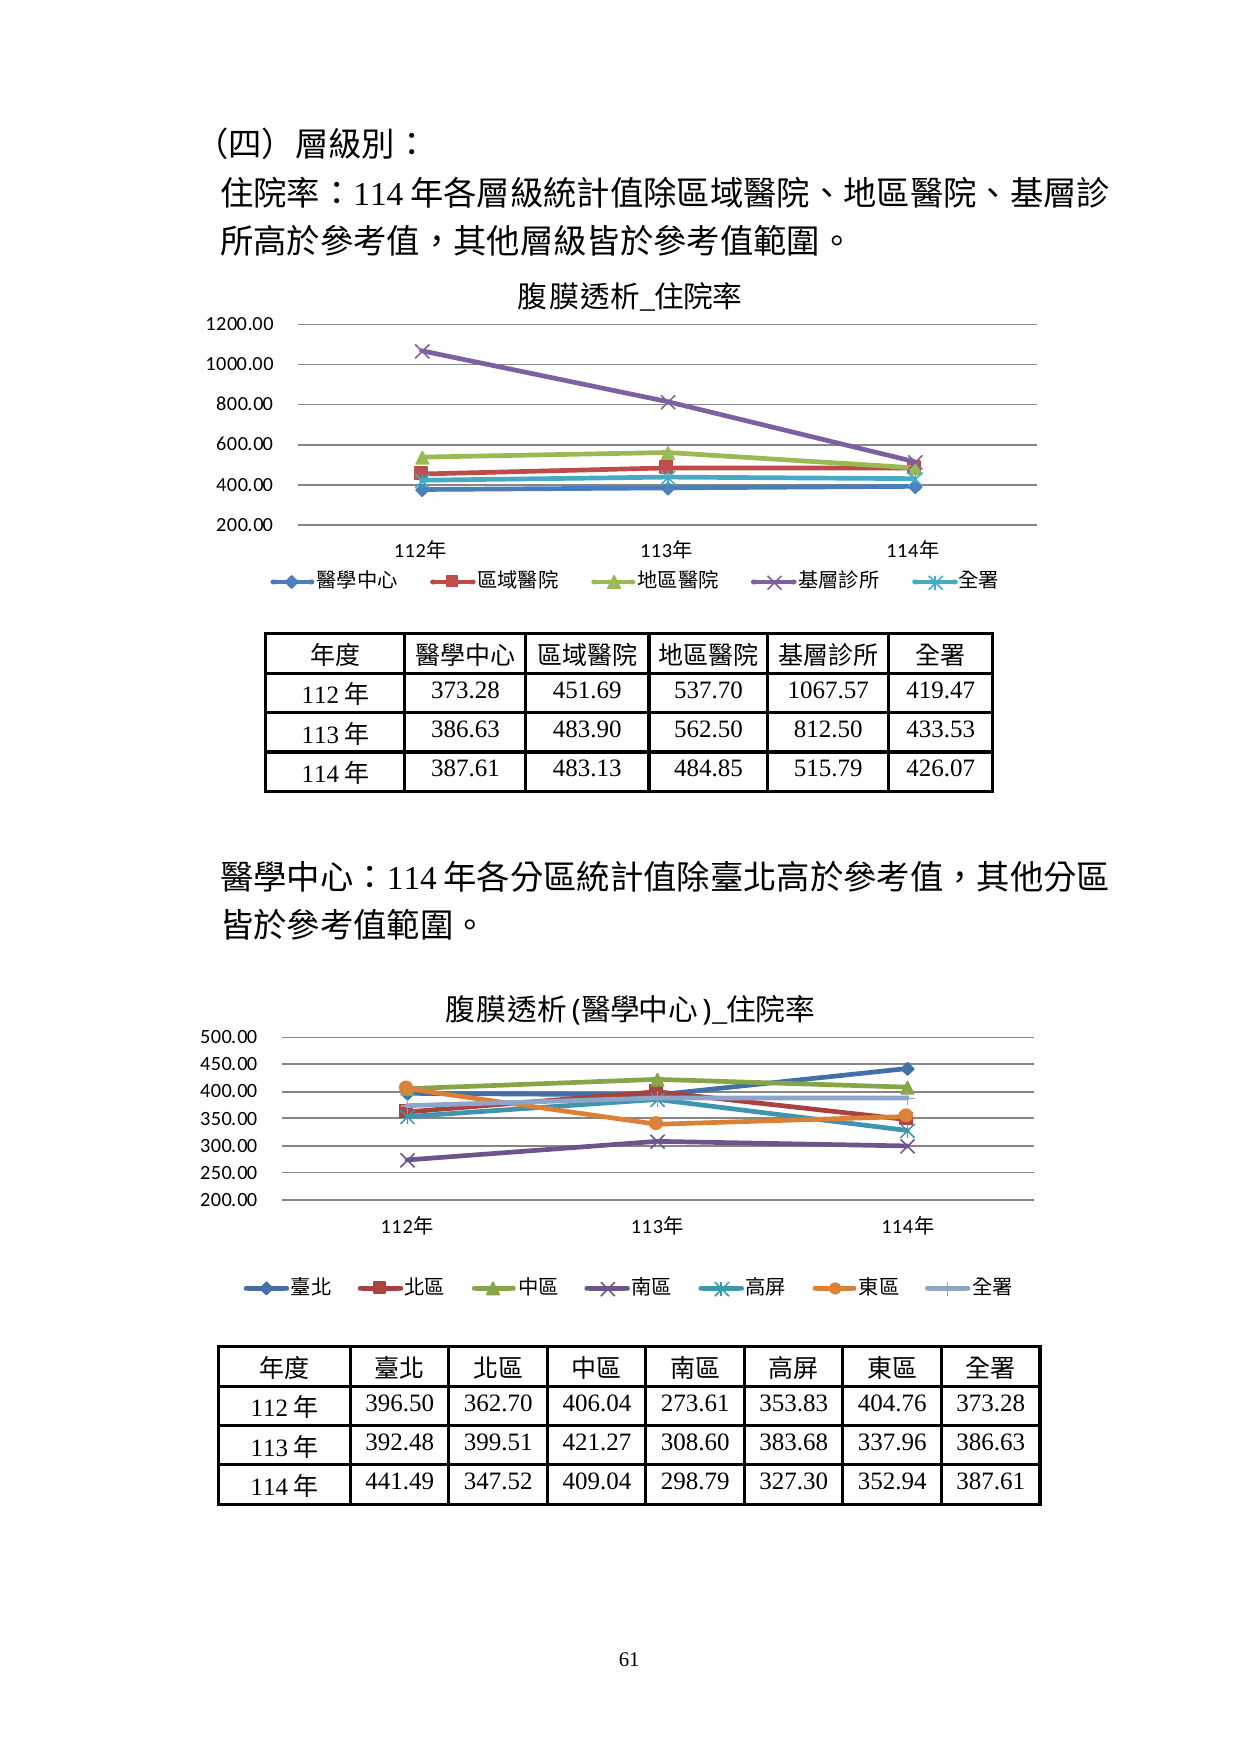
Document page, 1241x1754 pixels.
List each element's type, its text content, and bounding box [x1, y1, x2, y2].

table_cell 362.70 [450, 1388, 546, 1424]
table_cell 383.68 [746, 1427, 841, 1463]
table_cell 426.07 [890, 754, 991, 790]
table_header 年度 [267, 635, 403, 672]
table_cell 386.63 [406, 714, 524, 750]
table_cell 352.94 [844, 1466, 940, 1503]
table_cell 113年 [220, 1427, 349, 1463]
table_cell 421.27 [549, 1427, 644, 1463]
table_cell 451.69 [527, 675, 647, 711]
table_header 東區 [844, 1348, 940, 1384]
table_cell 327.30 [746, 1466, 841, 1503]
table_cell 273.61 [647, 1388, 743, 1424]
table_header 地區醫院 [651, 635, 766, 672]
table_header 中區 [549, 1348, 644, 1384]
table_header 年度 [220, 1348, 349, 1384]
table_cell 112年 [220, 1388, 349, 1424]
table_cell 484.85 [651, 754, 766, 790]
table_cell 112年 [267, 675, 403, 711]
table_cell 373.28 [406, 675, 524, 711]
table_header 高屏 [746, 1348, 841, 1384]
table_cell 298.79 [647, 1466, 743, 1503]
table_cell 114年 [220, 1466, 349, 1503]
text 住院率：114年各層級統計值除區域醫院、地區醫院、基層診所高於參考值，其他層級皆於參考值範圍。 [220, 166, 1111, 263]
table_cell 1067.57 [769, 675, 887, 711]
table_cell 386.63 [943, 1427, 1038, 1463]
table_header 區域醫院 [527, 635, 647, 672]
table_cell 337.96 [844, 1427, 940, 1463]
table_cell 399.51 [450, 1427, 546, 1463]
list 層級別： [195, 118, 1122, 166]
table_cell 373.28 [943, 1388, 1038, 1424]
table_cell 387.61 [943, 1466, 1038, 1503]
table_cell 404.76 [844, 1388, 940, 1424]
table_cell 392.48 [352, 1427, 447, 1463]
table_cell 441.49 [352, 1466, 447, 1503]
table_header 基層診所 [769, 635, 887, 672]
table_cell 419.47 [890, 675, 991, 711]
table_header 全署 [943, 1348, 1038, 1384]
table_header 南區 [647, 1348, 743, 1384]
text 醫學中心：114年各分區統計值除臺北高於參考值，其他分區皆於參考值範圍。 [220, 850, 1111, 947]
table_header 北區 [450, 1348, 546, 1384]
table_cell 562.50 [651, 714, 766, 750]
table_cell 114年 [267, 754, 403, 790]
table_cell 308.60 [647, 1427, 743, 1463]
table_cell 396.50 [352, 1388, 447, 1424]
table_cell 347.52 [450, 1466, 546, 1503]
table_cell 537.70 [651, 675, 766, 711]
table_cell 353.83 [746, 1388, 841, 1424]
table_cell 812.50 [769, 714, 887, 750]
table_cell 483.90 [527, 714, 647, 750]
table_cell 483.13 [527, 754, 647, 790]
table_cell 406.04 [549, 1388, 644, 1424]
table_header 全署 [890, 635, 991, 672]
table_cell 515.79 [769, 754, 887, 790]
table_cell 113年 [267, 714, 403, 750]
table_header 醫學中心 [406, 635, 524, 672]
table_cell 387.61 [406, 754, 524, 790]
table_cell 433.53 [890, 714, 991, 750]
table_header 臺北 [352, 1348, 447, 1384]
table_cell 409.04 [549, 1466, 644, 1503]
